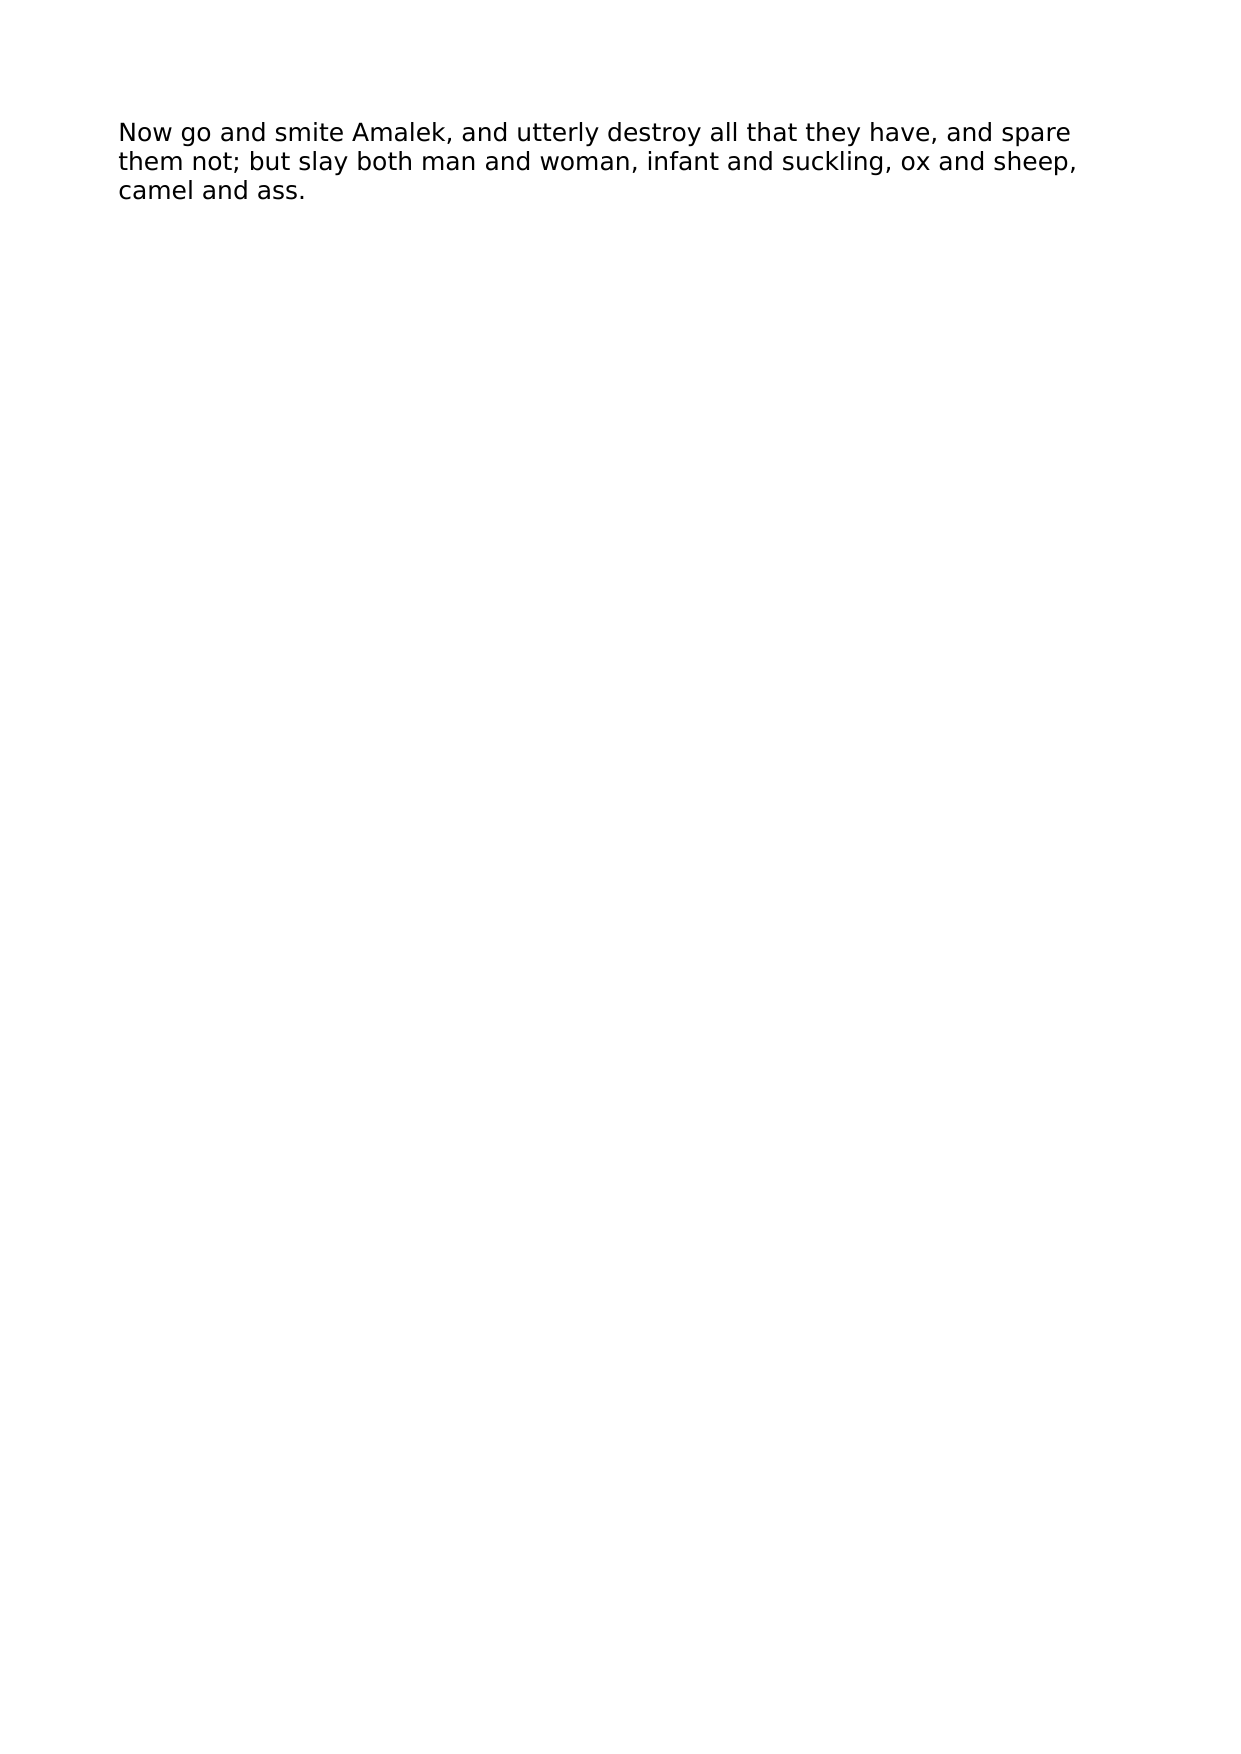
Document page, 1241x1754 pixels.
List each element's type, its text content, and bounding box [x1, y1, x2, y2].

text Now go and smite Amalek, and utterly destroy all that they have, and spare them not; but slay both man and woman, infant and suckling, ox and sheep, camel and ass. [118, 118, 1122, 206]
